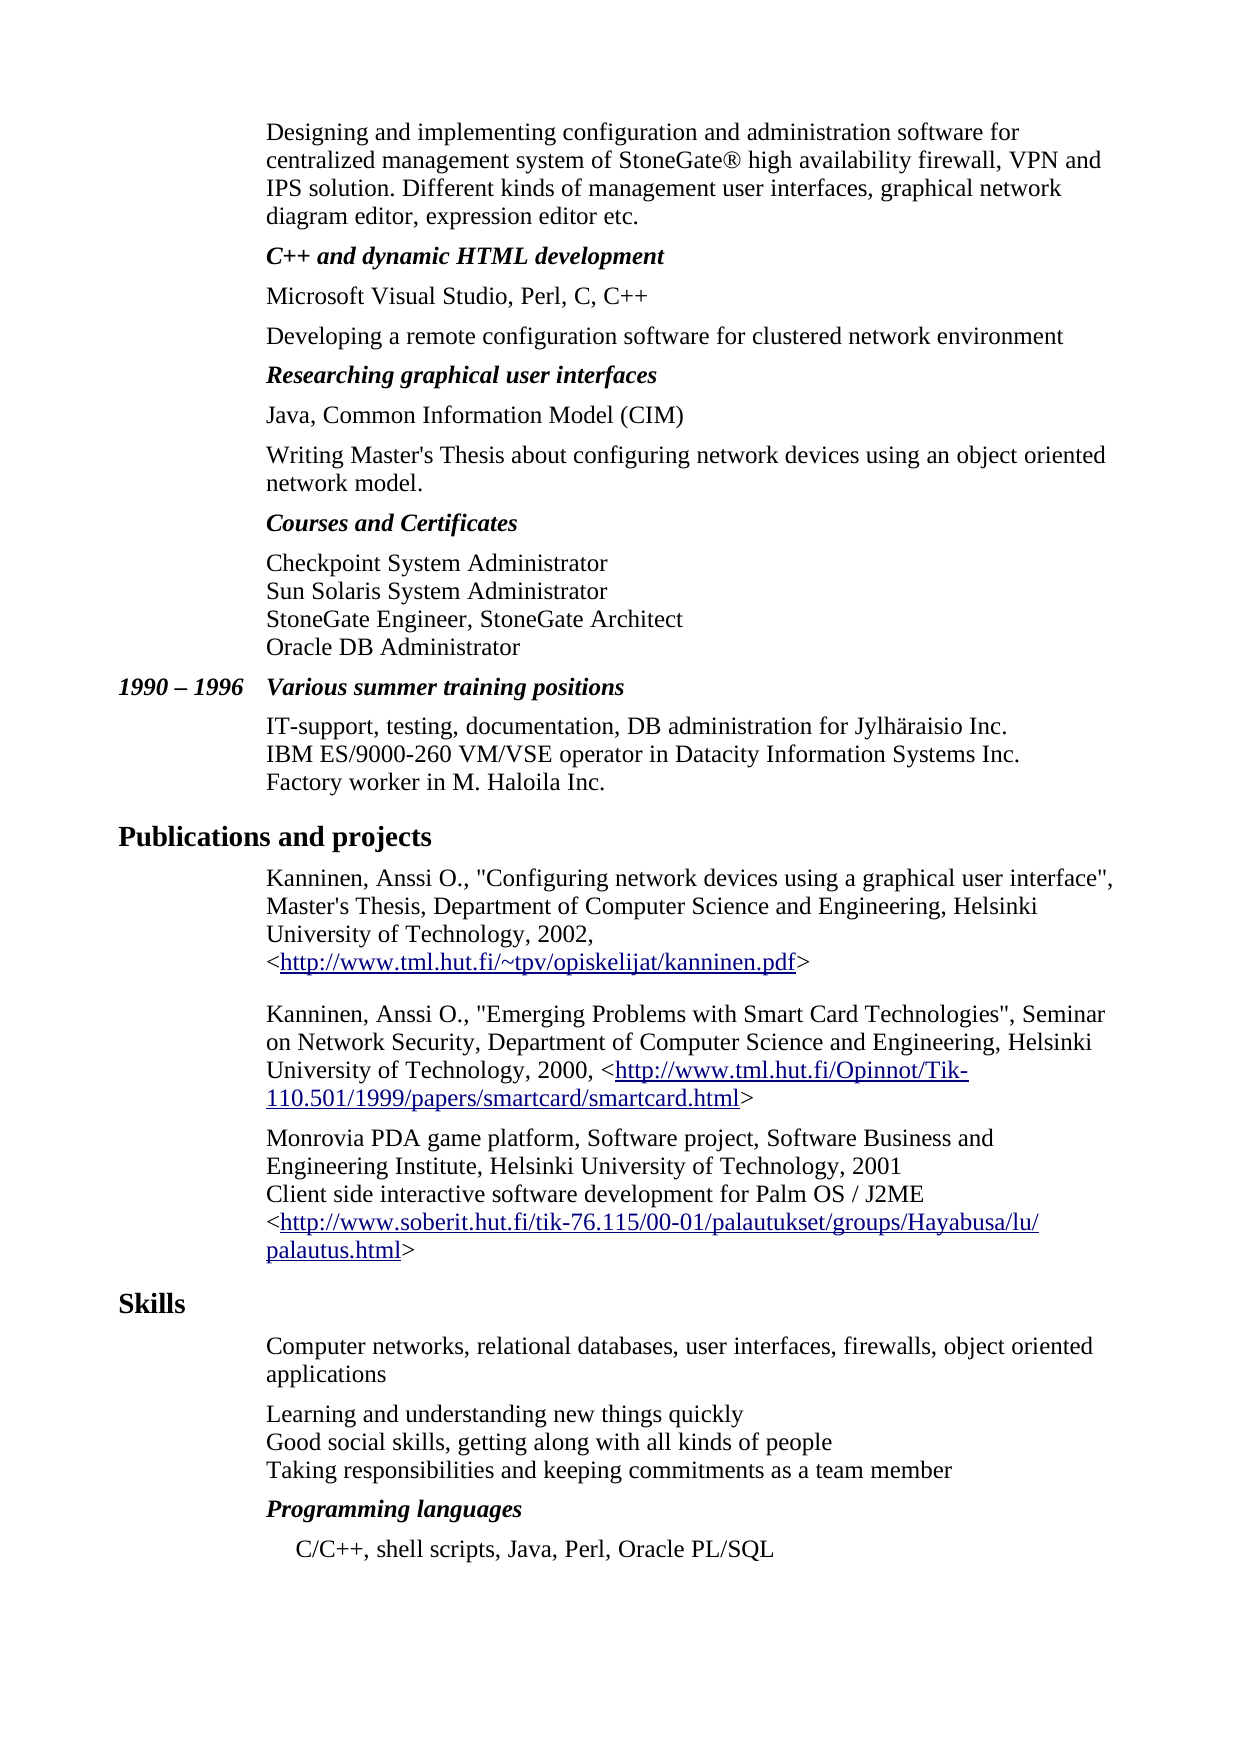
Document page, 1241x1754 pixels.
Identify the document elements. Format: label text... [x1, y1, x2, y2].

text Monrovia PDA game platform, Software project, Software Business and Engineering Institute, Helsinki University of Technology, 2001 Client side interactive software development for Palm OS / J2ME <http://www.soberit.hut.fi/tik-76.115/00-01/palautukset/groups/Hayabusa/lu/palautus.html> [266, 1124, 1122, 1264]
text Courses and Certificates [266, 509, 1122, 537]
text Checkpoint System Administrator Sun Solaris System Administrator StoneGate Engineer, StoneGate Architect Oracle DB Administrator [266, 548, 1122, 661]
text C++ and dynamic HTML development [266, 242, 1122, 270]
text Java, Common Information Model (CIM) [266, 401, 1122, 429]
text Microsoft Visual Studio, Perl, C, C++ [266, 282, 1122, 310]
text IT-support, testing, documentation, DB administration for Jylhäraisio Inc. IBM ES/9000-260 VM/VSE operator in Datacity Information Systems Inc. Factory worker in M. Haloila Inc. [266, 712, 1122, 796]
subtitle Skills [118, 1287, 1122, 1320]
text Designing and implementing configuration and administration software for centralized management system of StoneGate® high availability firewall, VPN and IPS solution. Different kinds of management user interfaces, graphical network diagram editor, expression editor etc. [266, 118, 1122, 230]
text Programming languages [266, 1495, 1122, 1523]
text Developing a remote configuration software for clustered network environment [266, 322, 1122, 349]
text Kanninen, Anssi O., "Emerging Problems with Smart Card Technologies", Seminar on Network Security, Department of Computer Science and Engineering, Helsinki University of Technology, 2000, <http://www.tml.hut.fi/Opinnot/Tik-110.501/1999/papers/smartcard/smartcard.html> [266, 1000, 1122, 1112]
text Researching graphical user interfaces [266, 361, 1122, 389]
text Computer networks, relational databases, user interfaces, firewalls, object oriented applications [266, 1332, 1122, 1388]
text 1990 – 1996 Various summer training positions [118, 672, 1122, 700]
text Learning and understanding new things quickly Good social skills, getting along with all kinds of people Taking responsibilities and keeping commitments as a team member [266, 1399, 1122, 1484]
text Kanninen, Anssi O., "Configuring network devices using a graphical user interface", Master's Thesis, Department of Computer Science and Engineering, Helsinki University of Technology, 2002, <http://www.tml.hut.fi/~tpv/opiskelijat/kanninen.pdf> [266, 864, 1122, 976]
text C/C++, shell scripts, Java, Perl, Oracle PL/SQL [295, 1535, 1122, 1563]
text Writing Master's Thesis about configuring network devices using an object oriented network model. [266, 441, 1122, 497]
subtitle Publications and projects [118, 820, 1122, 852]
